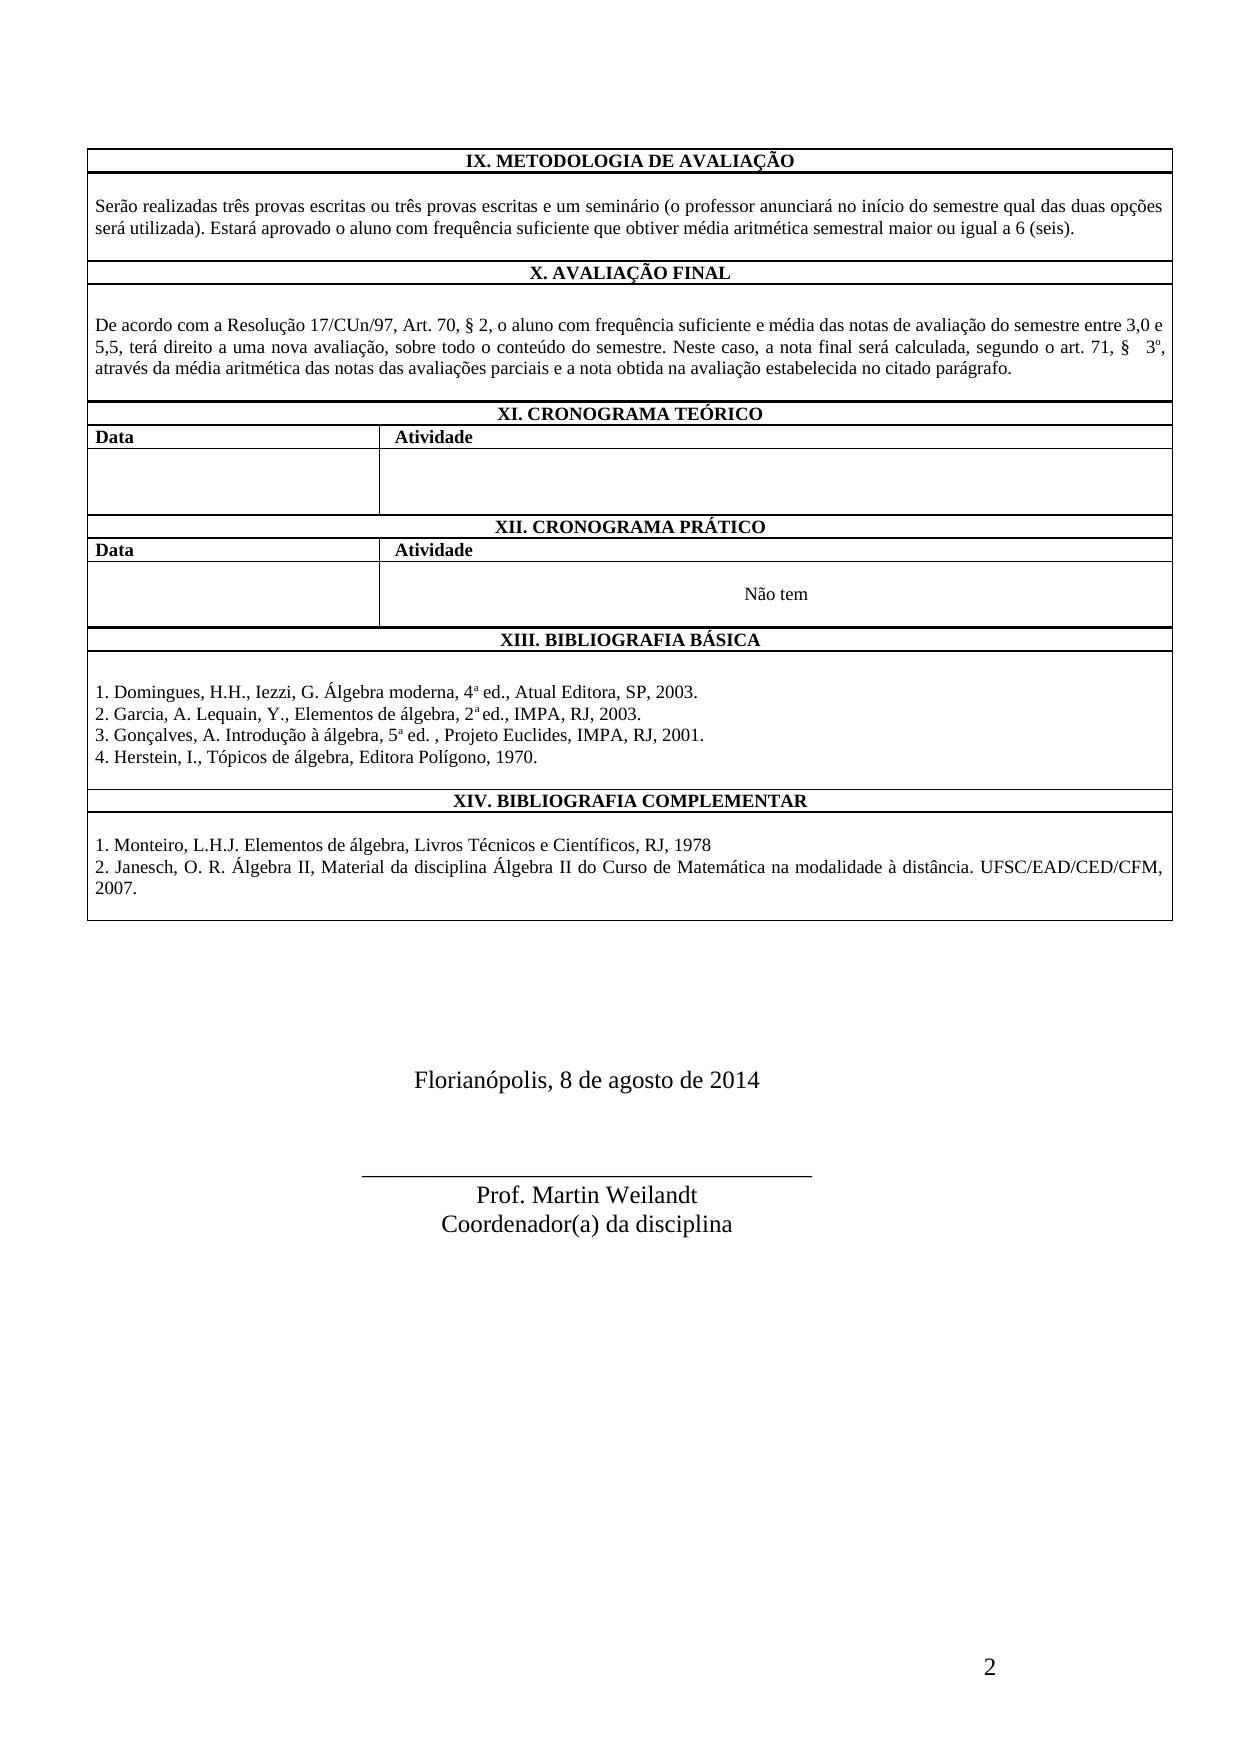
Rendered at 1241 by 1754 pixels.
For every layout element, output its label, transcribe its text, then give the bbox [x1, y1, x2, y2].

table_cell Atividade [380, 539, 1172, 561]
table_cell XIII. BIBLIOGRAFIA BÁSICA [88, 629, 1172, 650]
text Prof. Martin Weilandt [177, 1180, 996, 1209]
table_cell [88, 449, 379, 513]
table_cell 1. Monteiro, L.H.J. Elementos de álgebra, Livros Técnicos e Científicos, RJ, 1978 2. Janesch, O. R. Álgebra II, Material da disciplina Álgebra II do Curso de Matemática na modalidade à distância. UFSC/EAD/CED/CFM, 2007. [88, 813, 1172, 920]
table_cell Não tem [380, 562, 1172, 626]
table_cell Atividade [380, 426, 1172, 448]
table_cell X. AVALIAÇÃO FINAL [88, 262, 1172, 283]
table_cell 1. Domingues, H.H., Iezzi, G. Álgebra moderna, 4a ed., Atual Editora, SP, 2003. 2. Garcia, A. Lequain, Y., Elementos de álgebra, 2a ed., IMPA, RJ, 2003. 3. Gonçalves, A. Introdução à álgebra, 5a ed. , Projeto Euclides, IMPA, RJ, 2001. 4. Herstein, I., Tópicos de álgebra, Editora Polígono, 1970. [88, 652, 1172, 789]
table_cell IX. METODOLOGIA DE AVALIAÇÃO [88, 150, 1172, 171]
table_cell [88, 562, 379, 626]
table_cell Data [88, 539, 379, 561]
text Coordenador(a) da disciplina [177, 1209, 996, 1237]
table_cell Data [88, 426, 379, 448]
table_cell XII. CRONOGRAMA PRÁTICO [88, 516, 1172, 537]
table_cell Serão realizadas três provas escritas ou três provas escritas e um seminário (o professor anunciará no início do semestre qual das duas opções será utilizada). Estará aprovado o aluno com frequência suficiente que obtiver média aritmética semestral maior ou igual a 6 (seis). [88, 174, 1172, 260]
text ____________________________________ [177, 1151, 996, 1180]
table_cell XI. CRONOGRAMA TEÓRICO [88, 403, 1172, 424]
text Florianópolis, 8 de agosto de 2014 [177, 1065, 996, 1094]
table_cell De acordo com a Resolução 17/CUn/97, Art. 70, § 2, o aluno com frequência suficiente e média das notas de avaliação do semestre entre 3,0 e 5,5, terá direito a uma nova avaliação, sobre todo o conteúdo do semestre. Neste caso, a nota final será calculada, segundo o art. 71, § 3o, através da média aritmética das notas das avaliações parciais e a nota obtida na avaliação estabelecida no citado parágrafo. [88, 285, 1172, 400]
table_cell [380, 449, 1172, 513]
table_cell XIV. BIBLIOGRAFIA COMPLEMENTAR [88, 790, 1172, 811]
